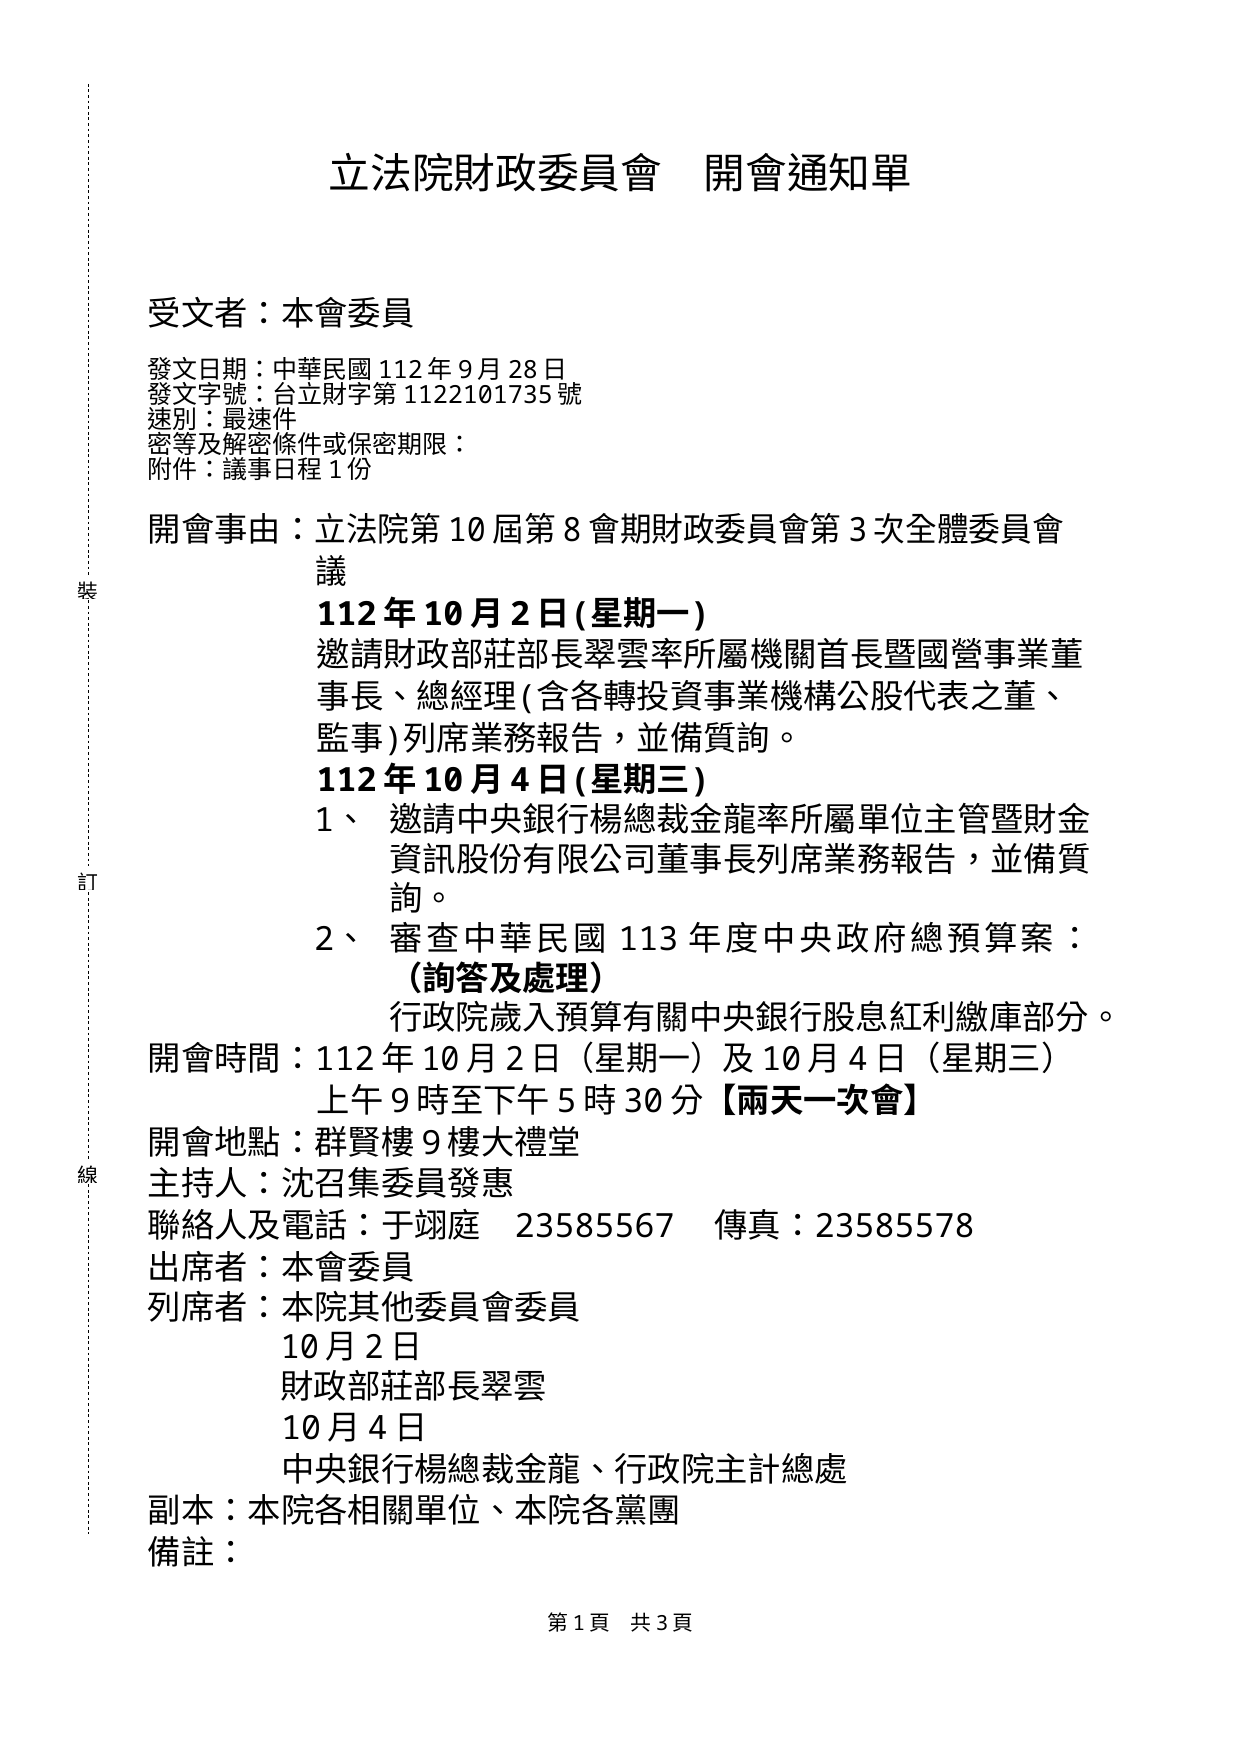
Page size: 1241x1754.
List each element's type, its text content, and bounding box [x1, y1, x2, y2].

text 密等及解密條件或保密期限： [148, 433, 1092, 458]
text 行政院歲入預算有關中央銀行股息紅利繳庫部分。 [389, 998, 1092, 1037]
text 速別：最速件 [148, 408, 1092, 433]
text 發文日期：中華民國112年9月28日 [148, 358, 1092, 383]
text 主持人：沈召集委員發惠 [148, 1162, 1092, 1204]
text 財政部莊部長翠雲 [280, 1367, 1092, 1406]
list 邀請中央銀行楊總裁金龍率所屬單位主管暨財金資訊股份有限公司董事長列席業務報告，並備質詢。 [314, 800, 1092, 919]
text 112年10月2日(星期一) [316, 592, 1092, 633]
text 開會事由：立法院第10屆第8會期財政委員會第3次全體委員會議 [148, 508, 1092, 592]
text 受文者：本會委員 [148, 296, 1092, 333]
list 審查中華民國113年度中央政府總預算案：（詢答及處理） [314, 919, 1092, 998]
text 112年10月4日(星期三) [316, 758, 1092, 800]
text 附件：議事日程1份 [148, 458, 1092, 483]
text 10月2日 [280, 1327, 1092, 1367]
text 副本：本院各相關單位、本院各黨團 [148, 1489, 1092, 1531]
text 列席者：本院其他委員會委員 [148, 1287, 1092, 1327]
text 聯絡人及電話：于翊庭 23585567 傳真：23585578 [148, 1204, 1092, 1246]
text 開會時間：112年10月2日（星期一）及10月4日（星期三）上午9時至下午5時30分【兩天一次會】 [148, 1037, 1092, 1121]
text 備註： [148, 1531, 1092, 1573]
text 出席者：本會委員 [148, 1246, 1092, 1287]
text 中央銀行楊總裁金龍、行政院主計總處 [281, 1448, 1092, 1489]
title 立法院財政委員會 開會通知單 [148, 158, 1092, 233]
text 10月4日 [281, 1406, 1092, 1448]
text 發文字號：台立財字第1122101735號 [148, 383, 1092, 408]
text 邀請財政部莊部長翠雲率所屬機關首長暨國營事業董事長、總經理(含各轉投資事業機構公股代表之董、監事)列席業務報告，並備質詢。 [316, 633, 1092, 758]
text 開會地點：群賢樓9樓大禮堂 [148, 1121, 1092, 1162]
